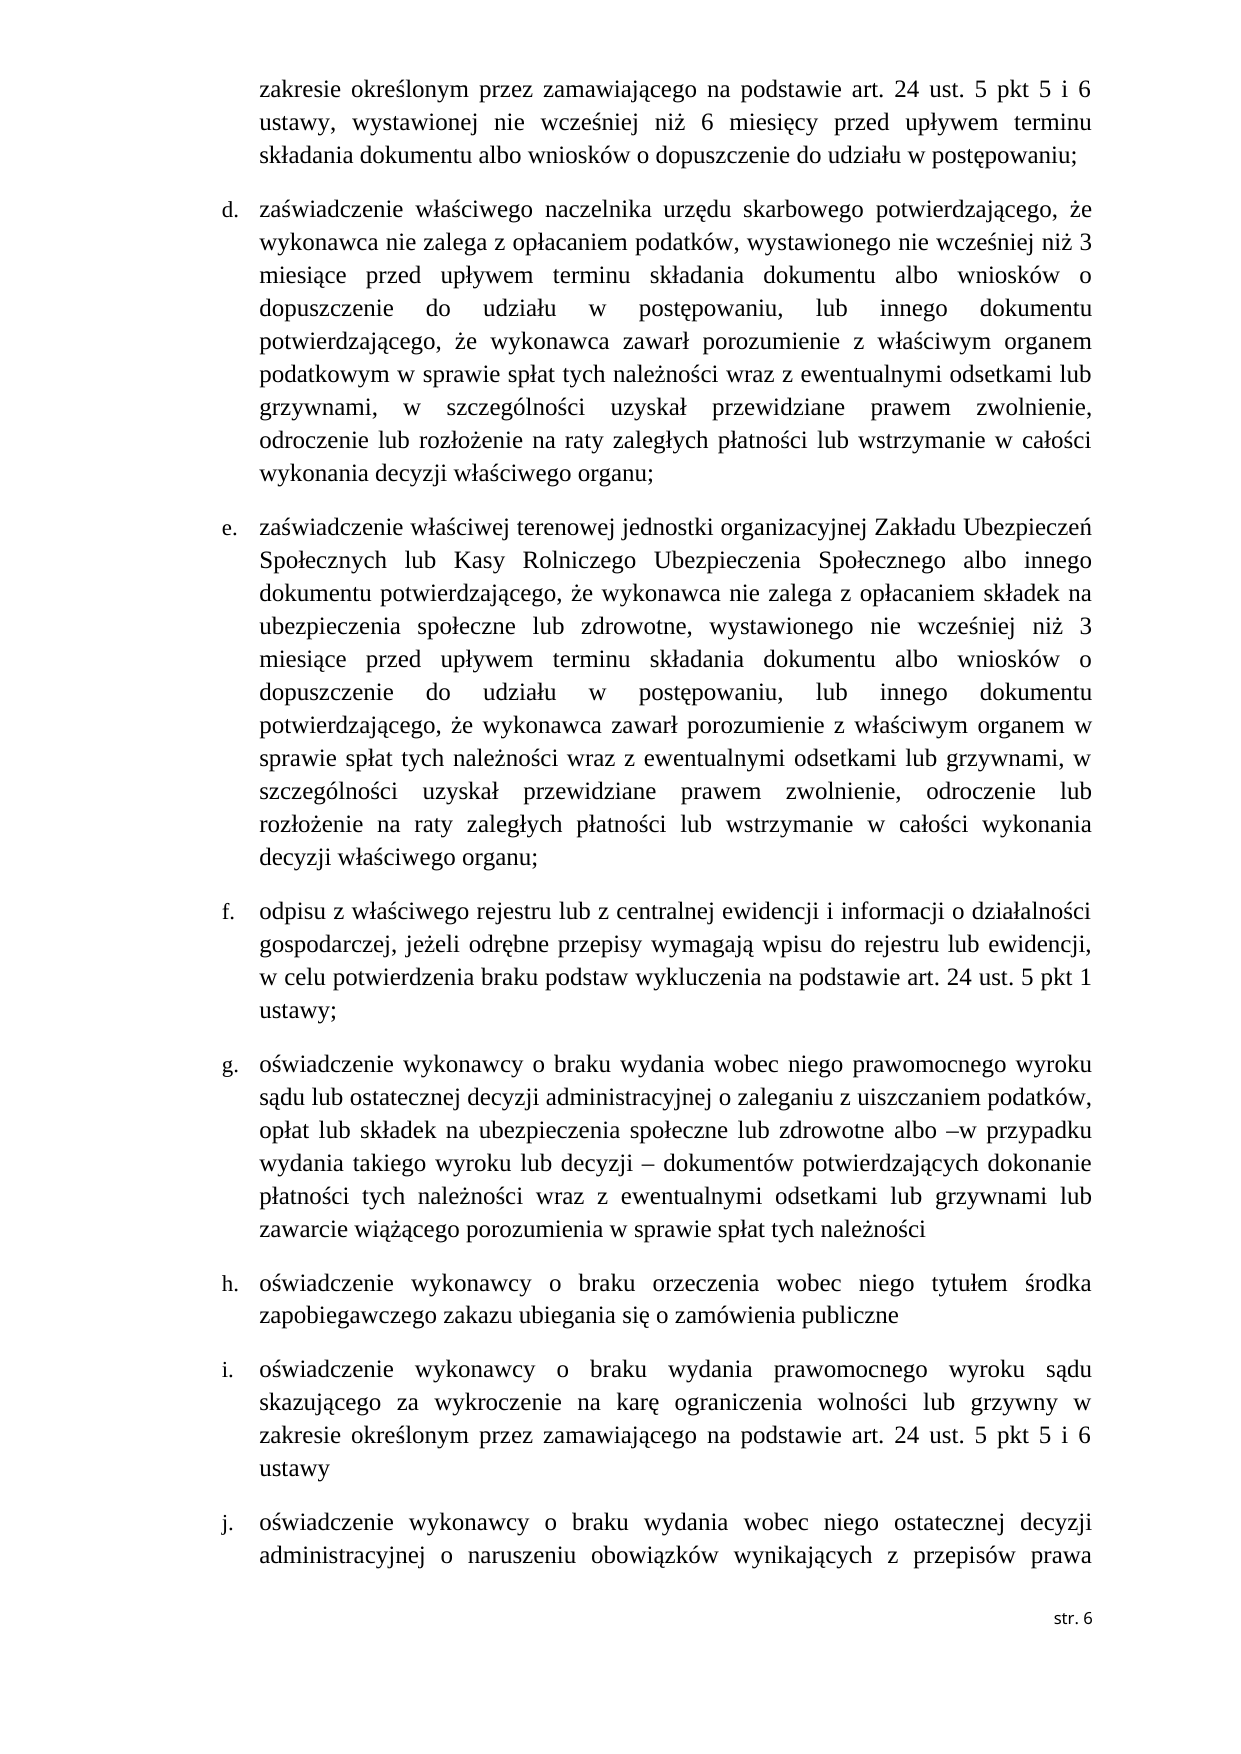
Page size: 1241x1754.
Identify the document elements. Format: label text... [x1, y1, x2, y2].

list odpisu z właściwego rejestru lub z centralnej ewidencji i informacji o działalności gospodarczej, jeżeli odrębne przepisy wymagają wpisu do rejestru lub ewidencji, w celu potwierdzenia braku podstaw wykluczenia na podstawie art. 24 ust. 5 pkt 1 ustawy; [222, 896, 1093, 1023]
list oświadczenie wykonawcy o braku wydania prawomocnego wyroku sądu skazującego za wykroczenie na karę ograniczenia wolności lub grzywny w zakresie określonym przez zamawiającego na podstawie art. 24 ust. 5 pkt 5 i 6 ustawy [222, 1354, 1093, 1482]
list oświadczenie wykonawcy o braku wydania wobec niego prawomocnego wyroku sądu lub ostatecznej decyzji administracyjnej o zaleganiu z uiszczaniem podatków, opłat lub składek na ubezpieczenia społeczne lub zdrowotne albo –w przypadku wydania takiego wyroku lub decyzji – dokumentów potwierdzających dokonanie płatności tych należności wraz z ewentualnymi odsetkami lub grzywnami lub zawarcie wiążącego porozumienia w sprawie spłat tych należności [222, 1049, 1093, 1242]
list zakresie określonym przez zamawiającego na podstawie art. 24 ust. 5 pkt 5 i 6 ustawy, wystawionej nie wcześniej niż 6 miesięcy przed upływem terminu składania dokumentu albo wniosków o dopuszczenie do udziału w postępowaniu; [222, 74, 1093, 168]
list oświadczenie wykonawcy o braku orzeczenia wobec niego tytułem środka zapobiegawczego zakazu ubiegania się o zamówienia publiczne [222, 1268, 1093, 1329]
list zaświadczenie właściwej terenowej jednostki organizacyjnej Zakładu Ubezpieczeń Społecznych lub Kasy Rolniczego Ubezpieczenia Społecznego albo innego dokumentu potwierdzającego, że wykonawca nie zalega z opłacaniem składek na ubezpieczenia społeczne lub zdrowotne, wystawionego nie wcześniej niż 3 miesiące przed upływem terminu składania dokumentu albo wniosków o dopuszczenie do udziału w postępowaniu, lub innego dokumentu potwierdzającego, że wykonawca zawarł porozumienie z właściwym organem w sprawie spłat tych należności wraz z ewentualnymi odsetkami lub grzywnami, w szczególności uzyskał przewidziane prawem zwolnienie, odroczenie lub rozłożenie na raty zaległych płatności lub wstrzymanie w całości wykonania decyzji właściwego organu; [222, 512, 1093, 871]
list zaświadczenie właściwego naczelnika urzędu skarbowego potwierdzającego, że wykonawca nie zalega z opłacaniem podatków, wystawionego nie wcześniej niż 3 miesiące przed upływem terminu składania dokumentu albo wniosków o dopuszczenie do udziału w postępowaniu, lub innego dokumentu potwierdzającego, że wykonawca zawarł porozumienie z właściwym organem podatkowym w sprawie spłat tych należności wraz z ewentualnymi odsetkami lub grzywnami, w szczególności uzyskał przewidziane prawem zwolnienie, odroczenie lub rozłożenie na raty zaległych płatności lub wstrzymanie w całości wykonania decyzji właściwego organu; [222, 194, 1093, 487]
list oświadczenie wykonawcy o braku wydania wobec niego ostatecznej decyzji administracyjnej o naruszeniu obowiązków wynikających z przepisów prawa [222, 1507, 1093, 1569]
